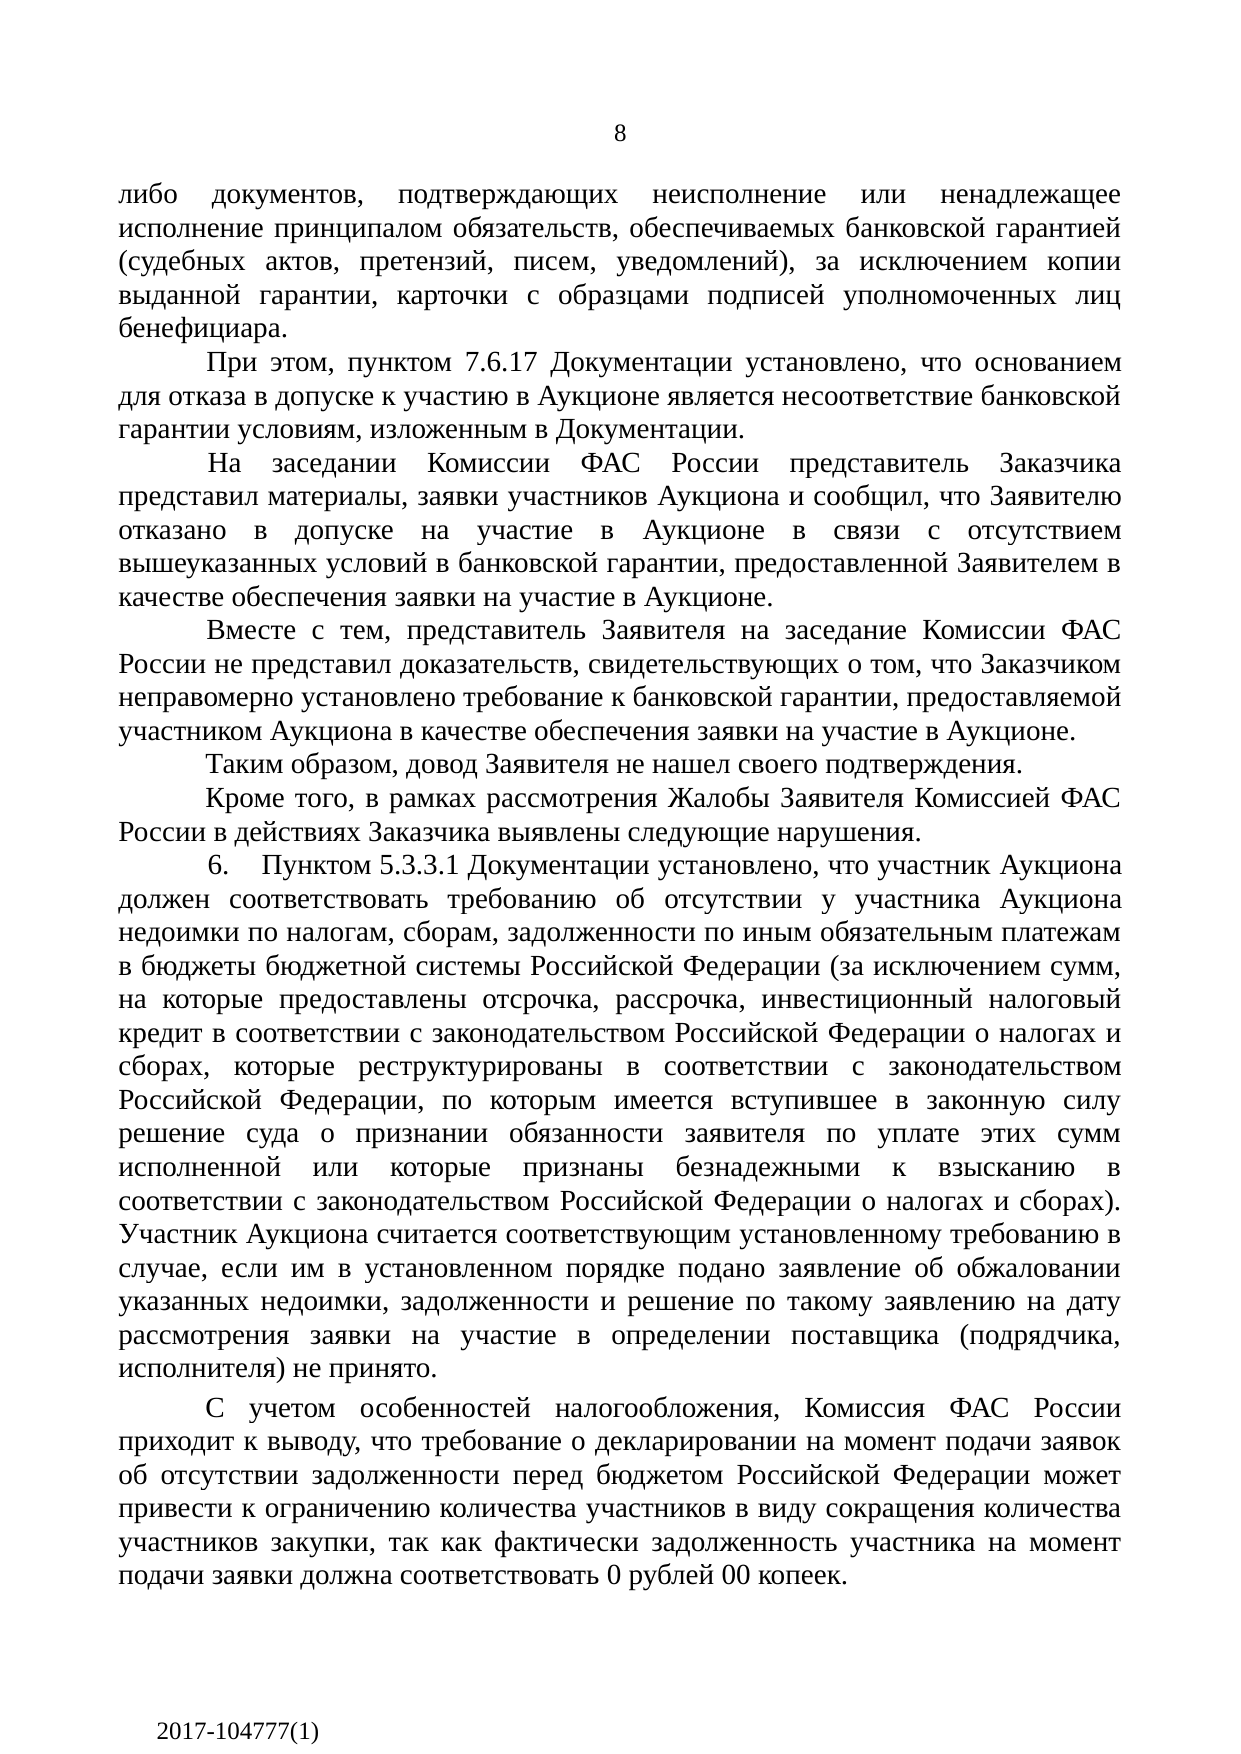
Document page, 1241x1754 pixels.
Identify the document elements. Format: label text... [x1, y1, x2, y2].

text 6. Пунктом 5.3.3.1 Документации установлено, что участник Аукциона должен соответствовать требованию об отсутствии у участника Аукциона недоимки по налогам, сборам, задолженности по иным обязательным платежам в бюджеты бюджетной системы Российской Федерации (за исключением сумм, на которые предоставлены отсрочка, рассрочка, инвестиционный налоговый кредит в соответствии с законодательством Российской Федерации о налогах и сборах, которые реструктурированы в соответствии с законодательством Российской Федерации, по которым имеется вступившее в законную силу решение суда о признании обязанности заявителя по уплате этих сумм исполненной или которые признаны безнадежными к взысканию в соответствии с законодательством Российской Федерации о налогах и сборах). Участник Аукциона считается соответствующим установленному требованию в случае, если им в установленном порядке подано заявление об обжаловании указанных недоимки, задолженности и решение по такому заявлению на дату рассмотрения заявки на участие в определении поставщика (подрядчика, исполнителя) не принято. [118, 847, 1122, 1384]
text либо документов, подтверждающих неисполнение или ненадлежащее исполнение принципалом обязательств, обеспечиваемых банковской гарантией (судебных актов, претензий, писем, уведомлений), за исключением копии выданной гарантии, карточки с образцами подписей уполномоченных лиц бенефициара. [118, 176, 1122, 344]
text Кроме того, в рамках рассмотрения Жалобы Заявителя Комиссией ФАС России в действиях Заказчика выявлены следующие нарушения. [118, 780, 1122, 847]
text При этом, пунктом 7.6.17 Документации установлено, что основанием для отказа в допуске к участию в Аукционе является несоответствие банковской гарантии условиям, изложенным в Документации. [118, 344, 1122, 445]
text Таким образом, довод Заявителя не нашел своего подтверждения. [118, 747, 1122, 780]
text На заседании Комиссии ФАС России представитель Заказчика представил материалы, заявки участников Аукциона и сообщил, что Заявителю отказано в допуске на участие в Аукционе в связи с отсутствием вышеуказанных условий в банковской гарантии, предоставленной Заявителем в качестве обеспечения заявки на участие в Аукционе. [118, 445, 1122, 612]
text Вместе с тем, представитель Заявителя на заседание Комиссии ФАС России не представил доказательств, свидетельствующих о том, что Заказчиком неправомерно установлено требование к банковской гарантии, предоставляемой участником Аукциона в качестве обеспечения заявки на участие в Аукционе. [118, 612, 1122, 747]
text С учетом особенностей налогообложения, Комиссия ФАС России приходит к выводу, что требование о декларировании на момент подачи заявок об отсутствии задолженности перед бюджетом Российской Федерации может привести к ограничению количества участников в виду сокращения количества участников закупки, так как фактически задолженность участника на момент подачи заявки должна соответствовать 0 рублей 00 копеек. [118, 1390, 1122, 1591]
